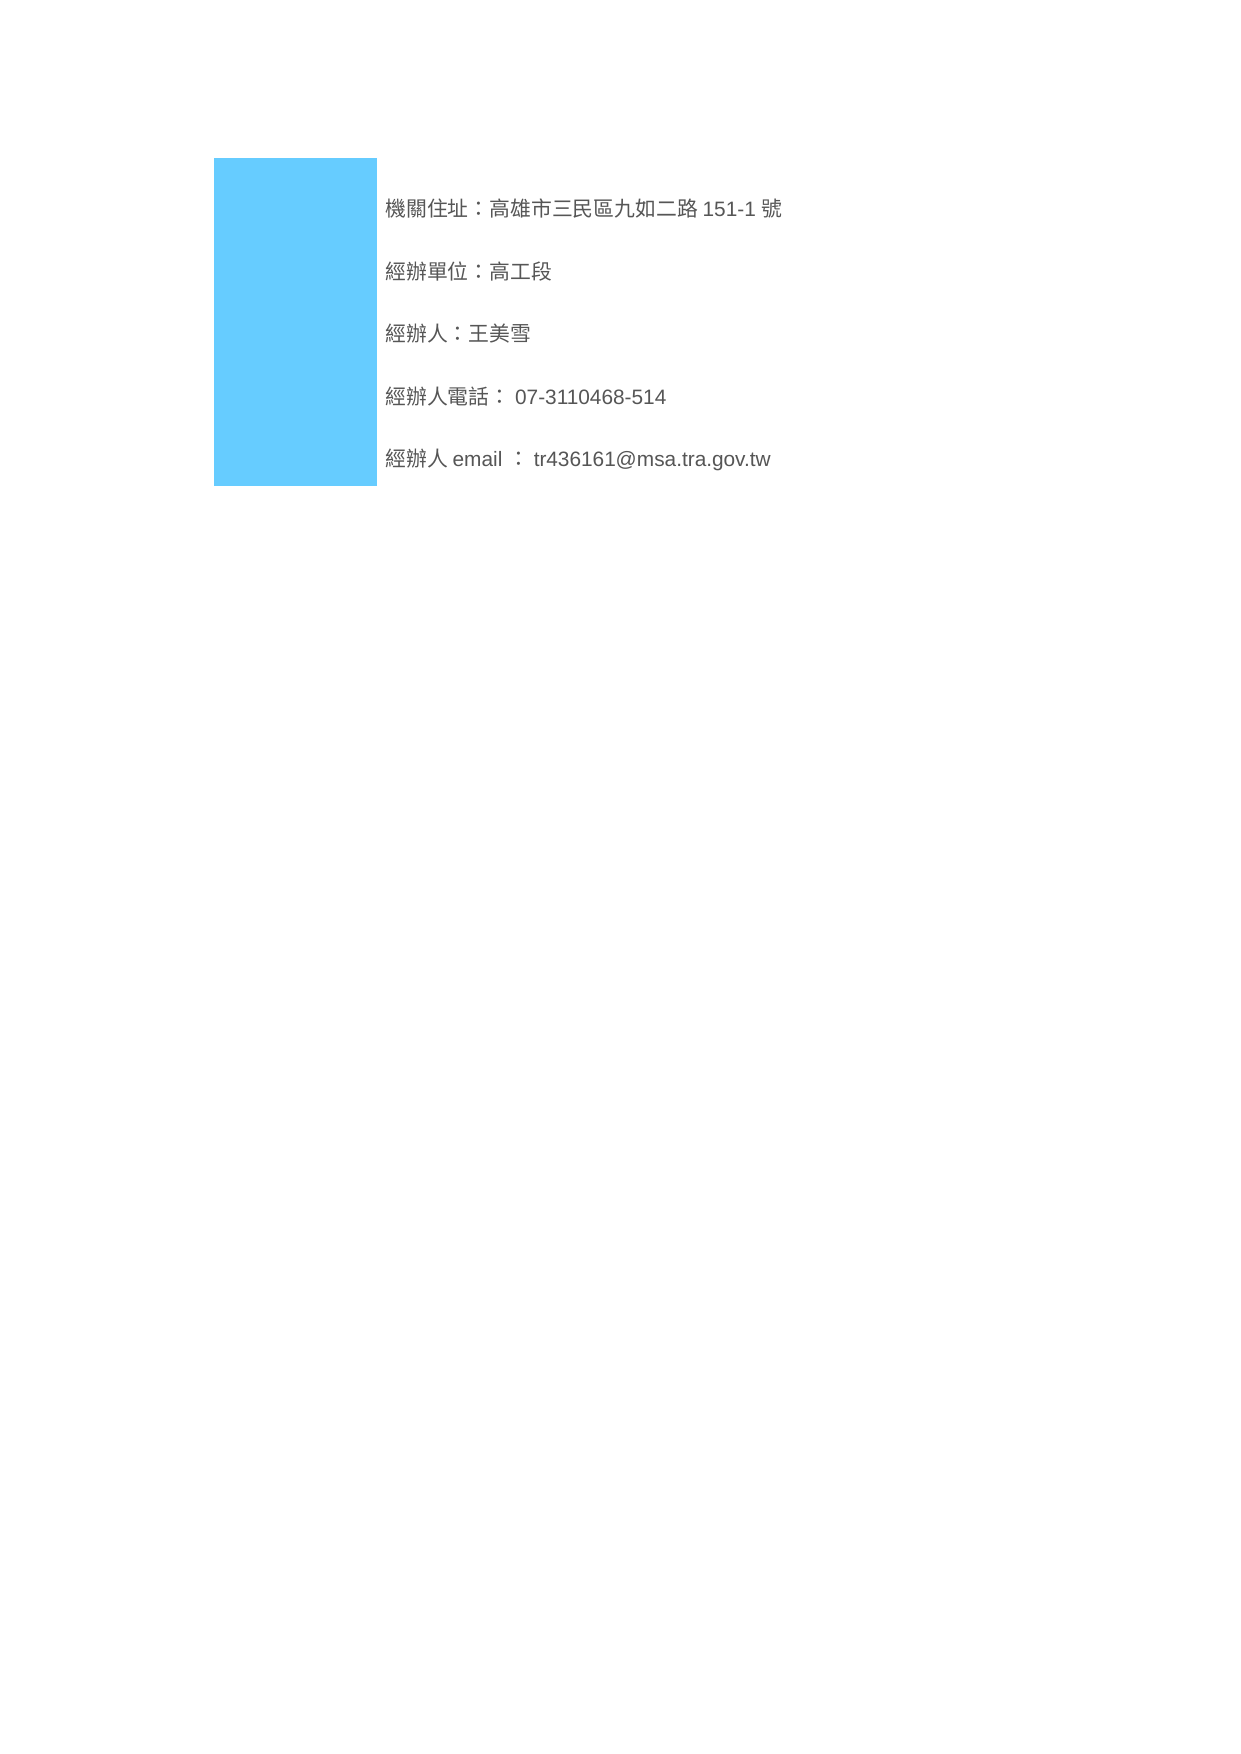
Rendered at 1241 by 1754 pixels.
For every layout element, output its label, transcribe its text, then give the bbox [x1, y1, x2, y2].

table_cell 機關住址：高雄市三民區九如二路 151-1 號 經辦單位：高工段 經辦人：王美雪 經辦人電話： 07-3110468-514 經辦人 email ： tr436161@msa.tra.gov.tw [378, 158, 1027, 486]
table_cell [214, 158, 377, 486]
